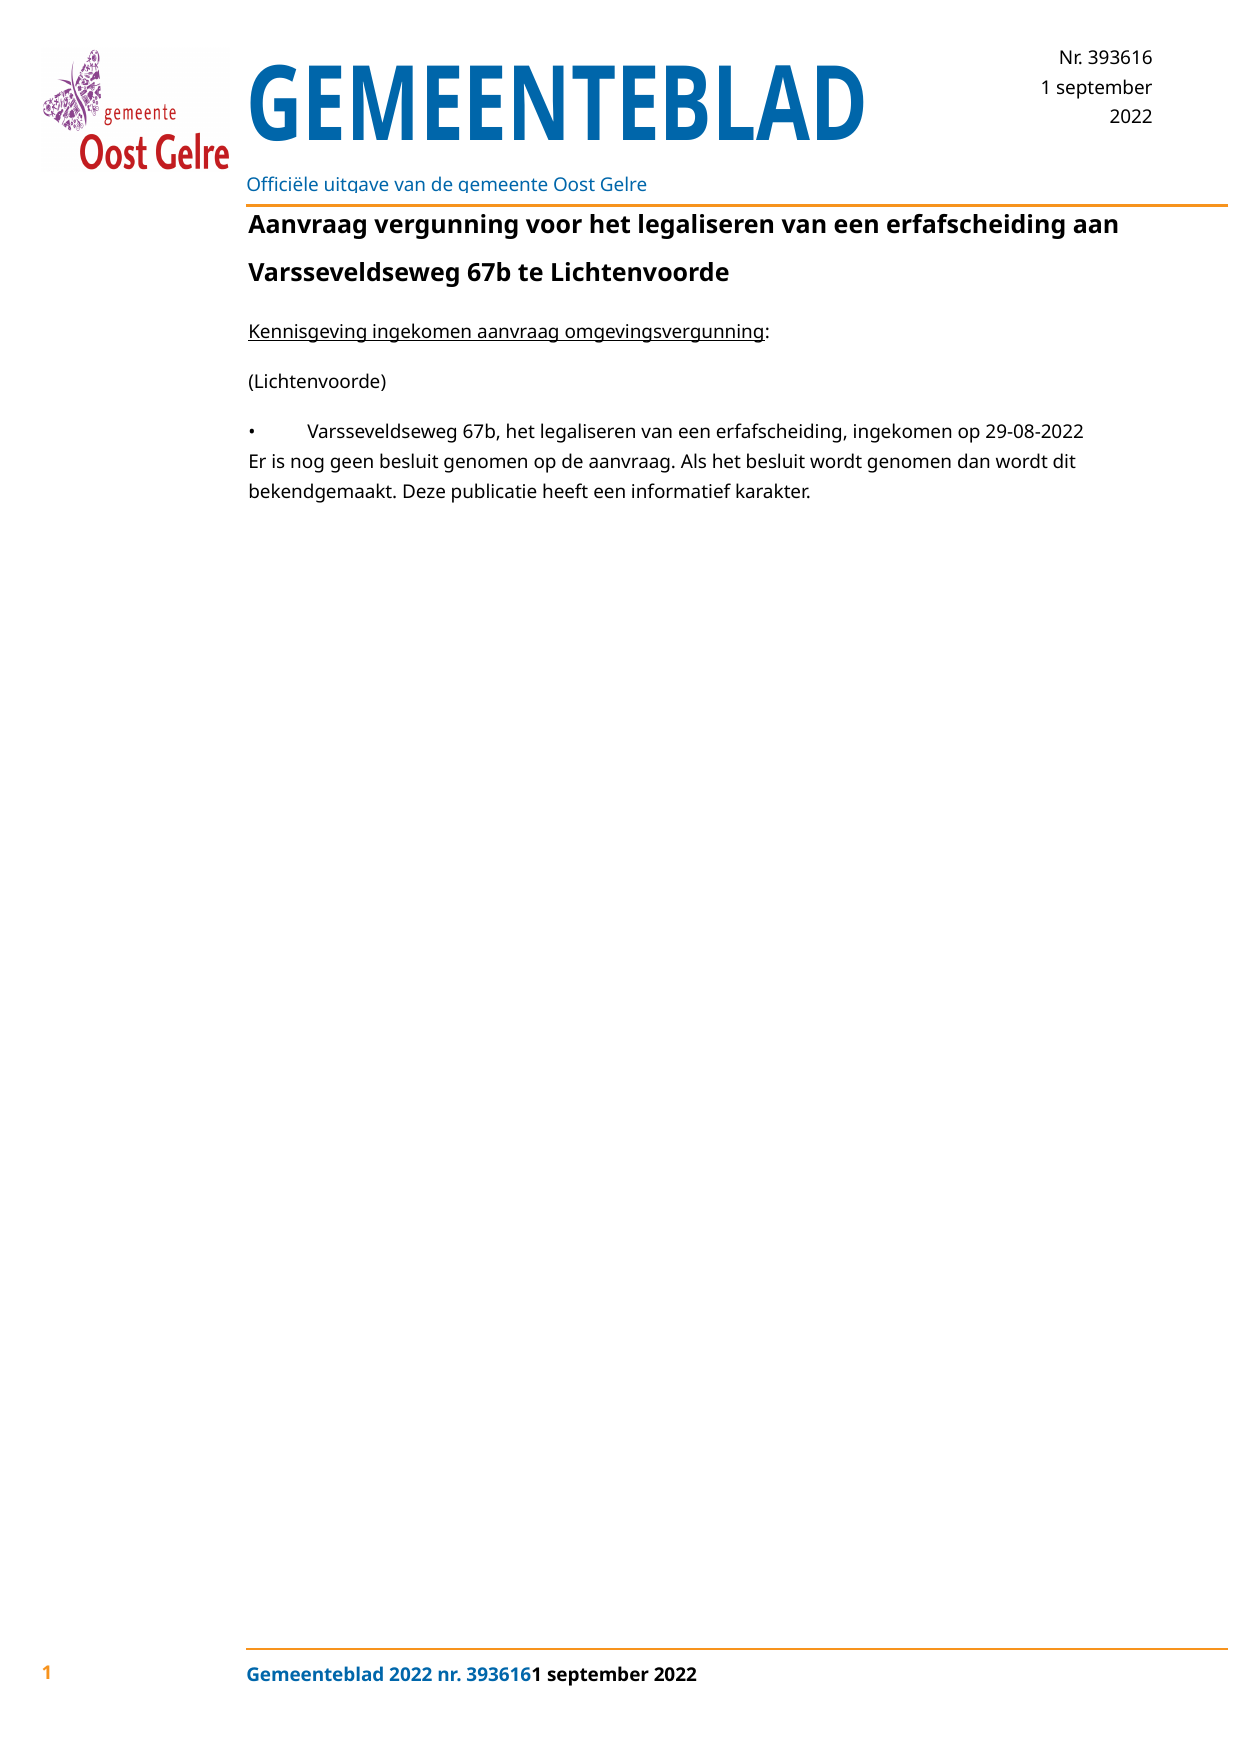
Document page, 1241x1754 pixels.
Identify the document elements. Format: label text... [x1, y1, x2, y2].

list Varsseveldseweg 67b, het legaliseren van een erfafscheiding, ingekomen op 29-08-2022 [248, 419, 1152, 444]
text (Lichtenvoorde) [248, 368, 1152, 394]
text Er is nog geen besluit genomen op de aanvraag. Als het besluit wordt genomen dan wordt dit bekendgemaakt. Deze publicatie heeft een informatief karakter. [248, 448, 1152, 504]
picture [41, 47, 231, 172]
text Kennisgeving ingekomen aanvraag omgevingsvergunning: [248, 318, 1152, 344]
text Aanvraag vergunning voor het legaliseren van een erfafscheiding aan Varsseveldseweg 67b te Lichtenvoorde [248, 207, 1152, 288]
